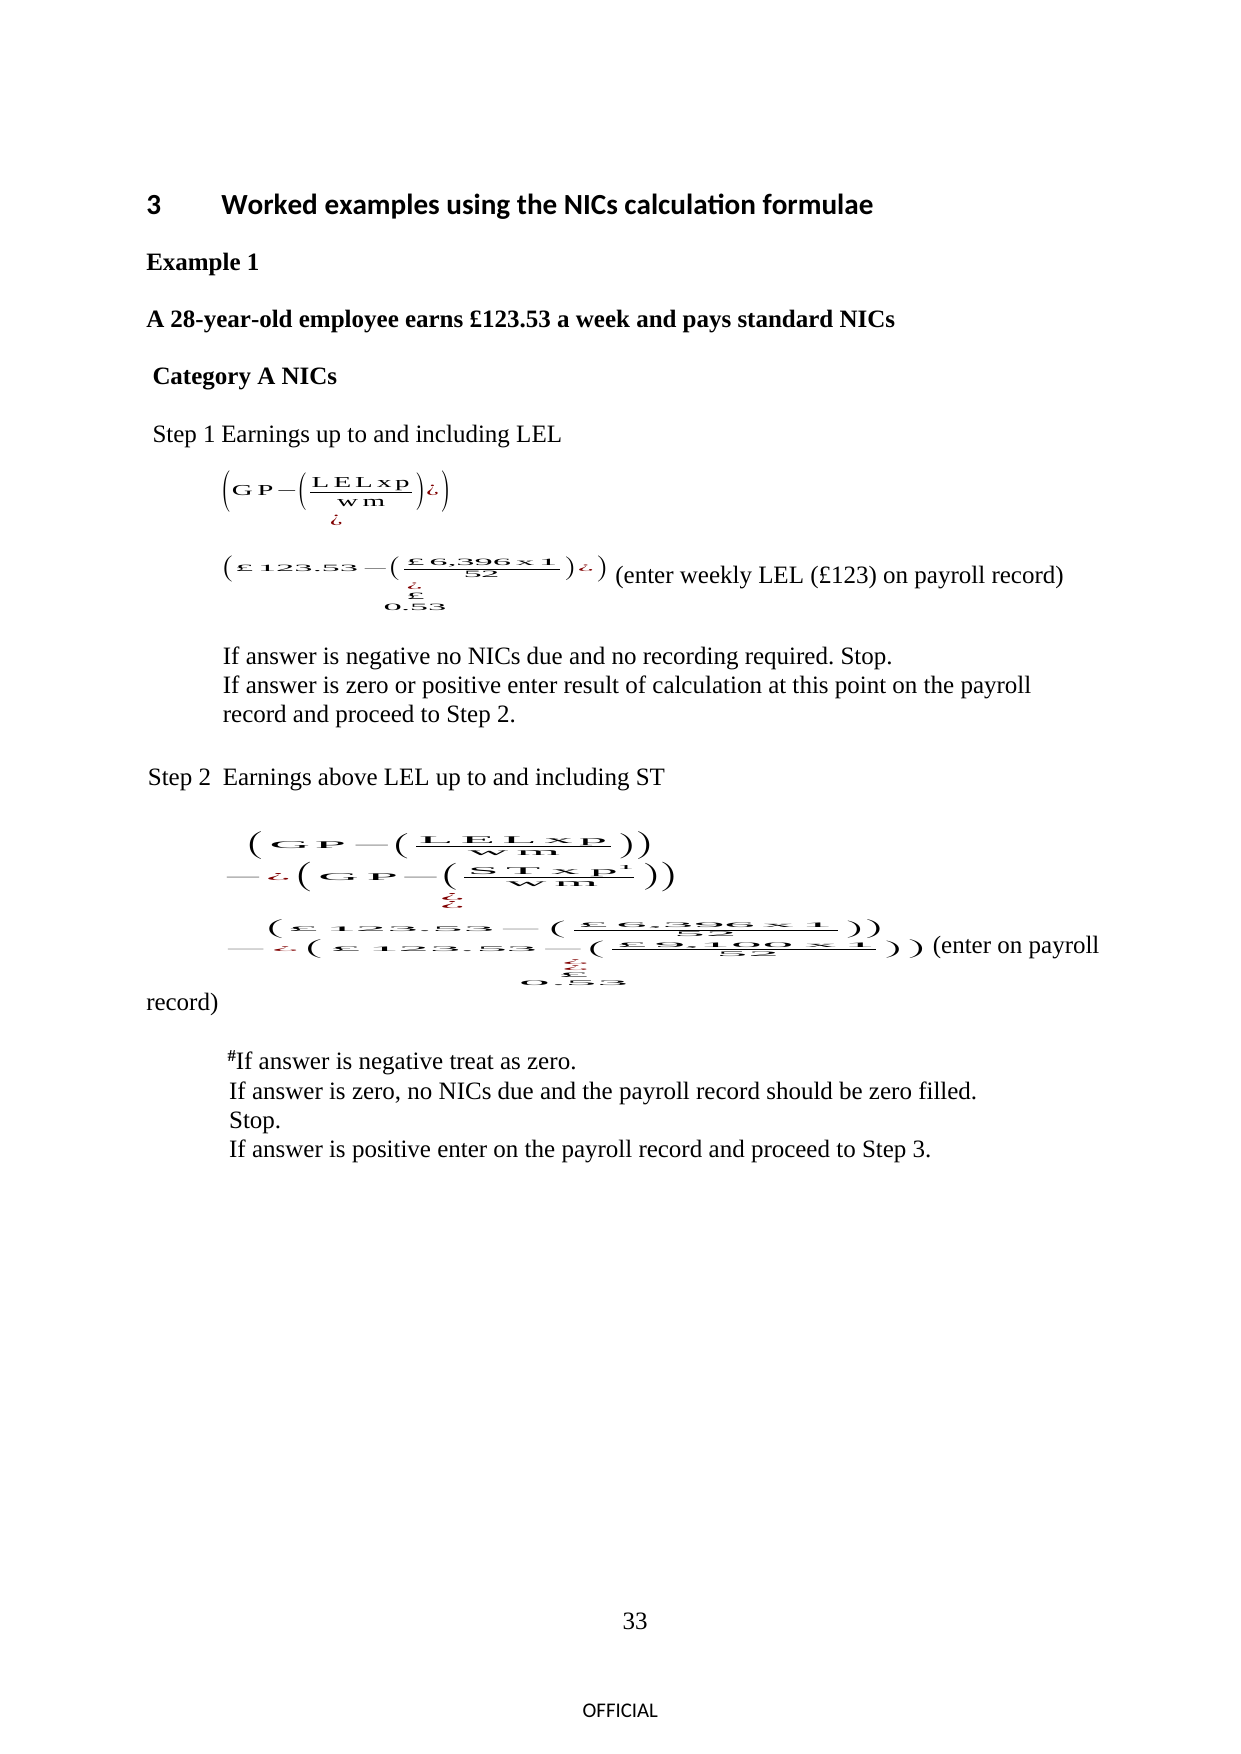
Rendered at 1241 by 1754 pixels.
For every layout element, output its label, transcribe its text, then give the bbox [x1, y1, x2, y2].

text If answer is negative no NICs due and no recording required. Stop. [148, 641, 1061, 670]
text If answer is positive enter on the payroll record and proceed to Step 3. [148, 1134, 1124, 1163]
text Step 2 Earnings above LEL up to and including ST [148, 762, 791, 791]
text Category A NICs [146, 361, 1124, 390]
text Stop. [148, 1105, 1124, 1134]
text If answer is zero or positive enter result of calculation at this point on the payroll record and proceed to Step 2. [223, 670, 1061, 727]
text #If answer is negative treat as zero. [146, 1046, 1124, 1074]
text (enter weekly LEL (£123) on payroll record) [146, 555, 1124, 612]
text (enter on payroll record) [146, 919, 1124, 1016]
text If answer is zero, no NICs due and the payroll record should be zero filled. [148, 1076, 1124, 1105]
text A 28-year-old employee earns £123.53 a week and pays standard NICs [146, 304, 1124, 333]
subtitle 3 Worked examples using the NICs calculation formulae [146, 186, 1124, 222]
text Example 1 [146, 247, 1124, 275]
text Step 1 Earnings up to and including LEL [146, 419, 1124, 447]
